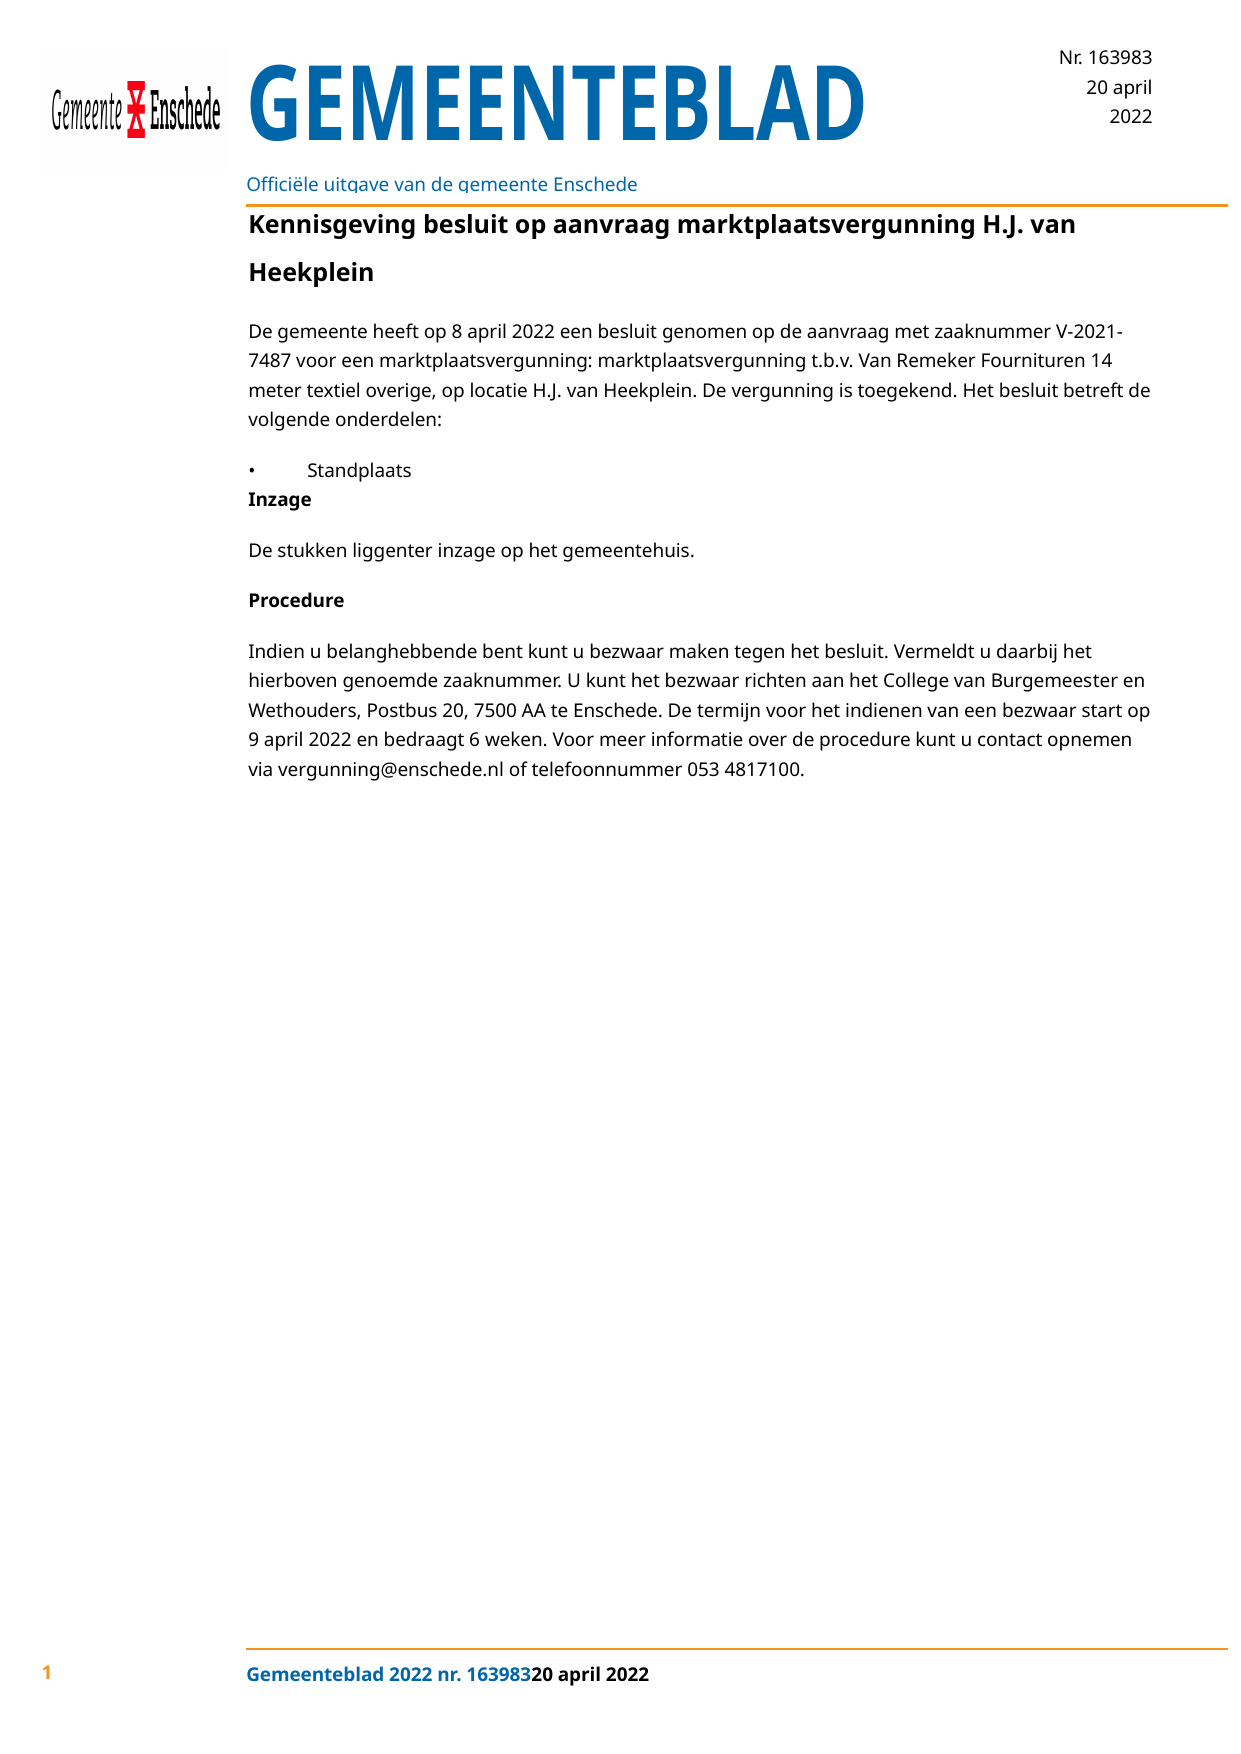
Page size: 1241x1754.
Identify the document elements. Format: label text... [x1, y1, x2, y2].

text Kennisgeving besluit op aanvraag marktplaatsvergunning H.J. van Heekplein [248, 207, 1152, 288]
text De stukken liggenter inzage op het gemeentehuis. [248, 537, 1152, 563]
list Standplaats [248, 457, 1152, 483]
text Inzage [248, 487, 1152, 512]
text Indien u belanghebbende bent kunt u bezwaar maken tegen het besluit. Vermeldt u daarbij het hierboven genoemde zaaknummer. U kunt het bezwaar richten aan het College van Burgemees­ter en Wethouders, Postbus 20, 7500 AA te Enschede. De termijn voor het indienen van een bezwaar start op 9 april 2022 en bedraagt 6 weken. Voor meer informatie over de procedure kunt u contact opnemen via vergunning@enschede.nl of telefoonnummer 053 4817100. [248, 638, 1152, 782]
picture [41, 47, 231, 172]
text Procedure [248, 587, 1152, 613]
text De gemeente heeft op 8 april 2022 een besluit genomen op de aanvraag met zaaknummer V-2021-7487 voor een marktplaatsvergunning: marktplaatsvergunning t.b.v. Van Remeker Fournituren 14 meter textiel overige, op locatie H.J. van Heekplein. De vergunning is toegekend. Het besluit betreft de volgende onderdelen: [248, 318, 1152, 432]
